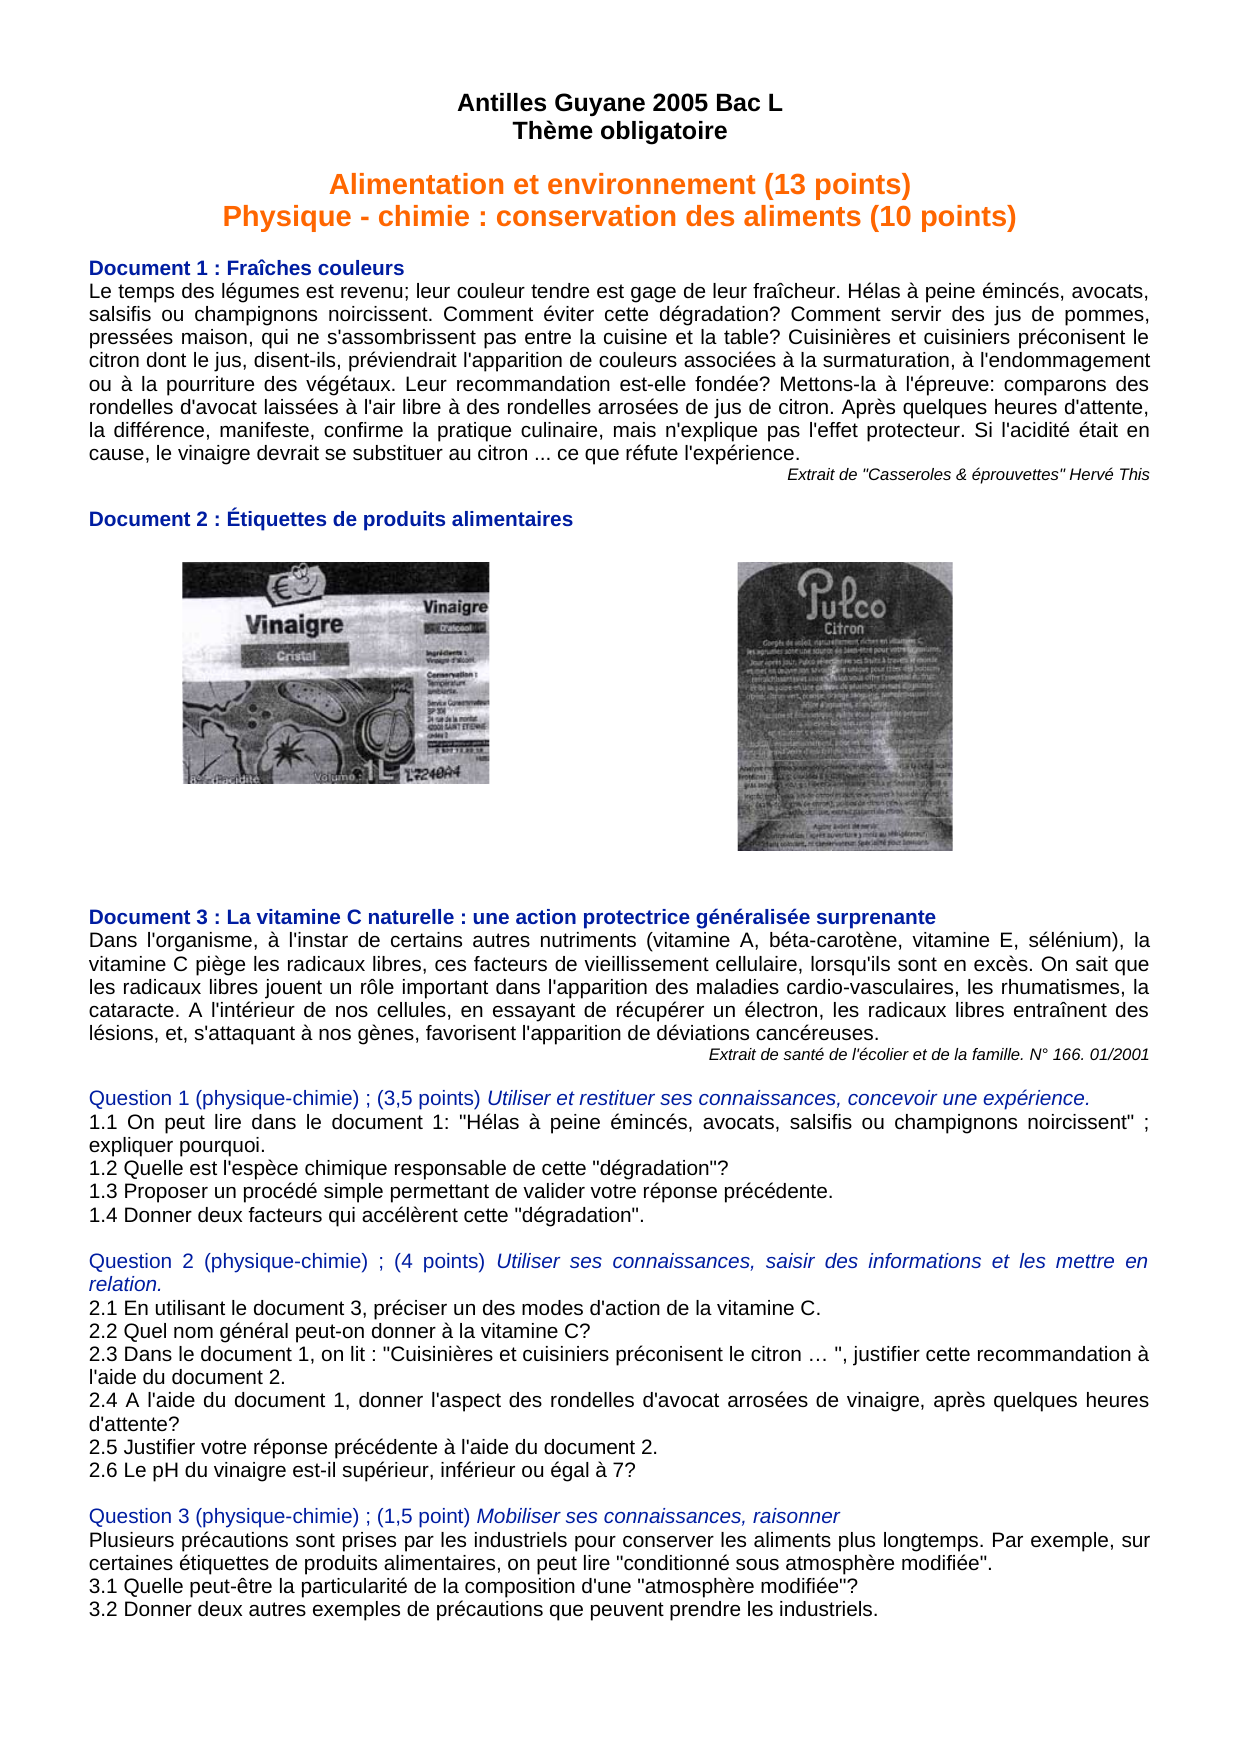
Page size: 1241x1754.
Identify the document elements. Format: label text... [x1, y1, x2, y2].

text 1.1 On peut lire dans le document 1: "Hélas à peine émincés, avocats, salsifis ou champignons noircissent" ; expliquer pourquoi. [89, 1110, 1151, 1157]
text 1.2 Quelle est l'espèce chimique responsable de cette "dégradation"? [89, 1157, 1151, 1180]
text Plusieurs précautions sont prises par les industriels pour conserver les aliments plus longtemps. Par exemple, sur certaines étiquettes de produits alimentaires, on peut lire "conditionné sous atmosphère modifiée". [89, 1528, 1151, 1575]
text 2.1 En utilisant le document 3, préciser un des modes d'action de la vitamine C. [89, 1296, 1151, 1319]
text Extrait de "Casseroles & éprouvettes" Hervé This [89, 465, 1151, 484]
text Question 2 (physique-chimie) ; (4 points) Utiliser ses connaissances, saisir des informations et les mettre en relation. [89, 1249, 1151, 1296]
text Document 3 : La vitamine C naturelle : une action protectrice généralisée surprenante [89, 906, 1151, 929]
text 2.2 Quel nom général peut-on donner à la vitamine C? [89, 1319, 1151, 1342]
picture [737, 562, 953, 851]
text Question 3 (physique-chimie) ; (1,5 point) Mobiliser ses connaissances, raisonner [89, 1505, 1151, 1528]
picture [182, 562, 490, 784]
text 2.5 Justifier votre réponse précédente à l'aide du document 2. [89, 1435, 1151, 1459]
text Antilles Guyane 2005 Bac L [89, 89, 1151, 117]
text 3.1 Quelle peut-être la particularité de la composition d'une "atmosphère modifiée"? [89, 1575, 1151, 1598]
text 2.3 Dans le document 1, on lit : "Cuisinières et cuisiniers préconisent le citron … ", justifier cette recommandation à l'aide du document 2. [89, 1342, 1151, 1389]
text 1.4 Donner deux facteurs qui accélèrent cette "dégradation". [89, 1203, 1151, 1226]
text 2.4 A l'aide du document 1, donner l'aspect des rondelles d'avocat arrosées de vinaigre, après quelques heures d'attente? [89, 1389, 1151, 1435]
text 1.3 Proposer un procédé simple permettant de valider votre réponse précédente. [89, 1180, 1151, 1203]
text Extrait de santé de l'écolier et de la famille. N° 166. 01/2001 [89, 1045, 1151, 1064]
text Thème obligatoire [89, 117, 1151, 144]
text Dans l'organisme, à l'instar de certains autres nutriments (vitamine A, béta-carotène, vitamine E, sélénium), la vitamine C piège les radicaux libres, ces facteurs de vieillissement cellulaire, lorsqu'ils sont en excès. On sait que les radicaux libres jouent un rôle important dans l'apparition des maladies cardio-vasculaires, les rhumatismes, la cataracte. A l'intérieur de nos cellules, en essayant de récupérer un électron, les radicaux libres entraînent des lésions, et, s'attaquant à nos gènes, favorisent l'apparition de déviations cancéreuses. [89, 929, 1151, 1045]
text Physique - chimie : conservation des aliments (10 points) [89, 200, 1151, 233]
text 3.2 Donner deux autres exemples de précautions que peuvent prendre les industriels. [89, 1598, 1151, 1621]
text Question 1 (physique-chimie) ; (3,5 points) Utiliser et restituer ses connaissances, concevoir une expérience. [89, 1087, 1151, 1110]
text Le temps des légumes est revenu; leur couleur tendre est gage de leur fraîcheur. Hélas à peine émincés, avocats, salsifis ou champignons noircissent. Comment éviter cette dégradation? Comment servir des jus de pommes, pressées maison, qui ne s'assombrissent pas entre la cuisine et la table? Cuisinières et cuisiniers préconisent le citron dont le jus, disent-ils, préviendrait l'apparition de couleurs associées à la surmaturation, à l'endommagement ou à la pourriture des végétaux. Leur recommandation est-elle fondée? Mettons-la à l'épreuve: comparons des rondelles d'avocat laissées à l'air libre à des rondelles arrosées de jus de citron. Après quelques heures d'attente, la différence, manifeste, confirme la pratique culinaire, mais n'explique pas l'effet protecteur. Si l'acidité était en cause, le vinaigre devrait se substituer au citron ... ce que réfute l'expérience. [89, 279, 1151, 465]
text Alimentation et environnement (13 points) [89, 168, 1151, 200]
text Document 2 : Étiquettes de produits alimentaires [89, 507, 1151, 530]
text 2.6 Le pH du vinaigre est-il supérieur, inférieur ou égal à 7? [89, 1459, 1151, 1482]
table_header [591, 554, 1100, 859]
text Document 1 : Fraîches couleurs [89, 256, 1151, 279]
table_header [81, 554, 591, 859]
